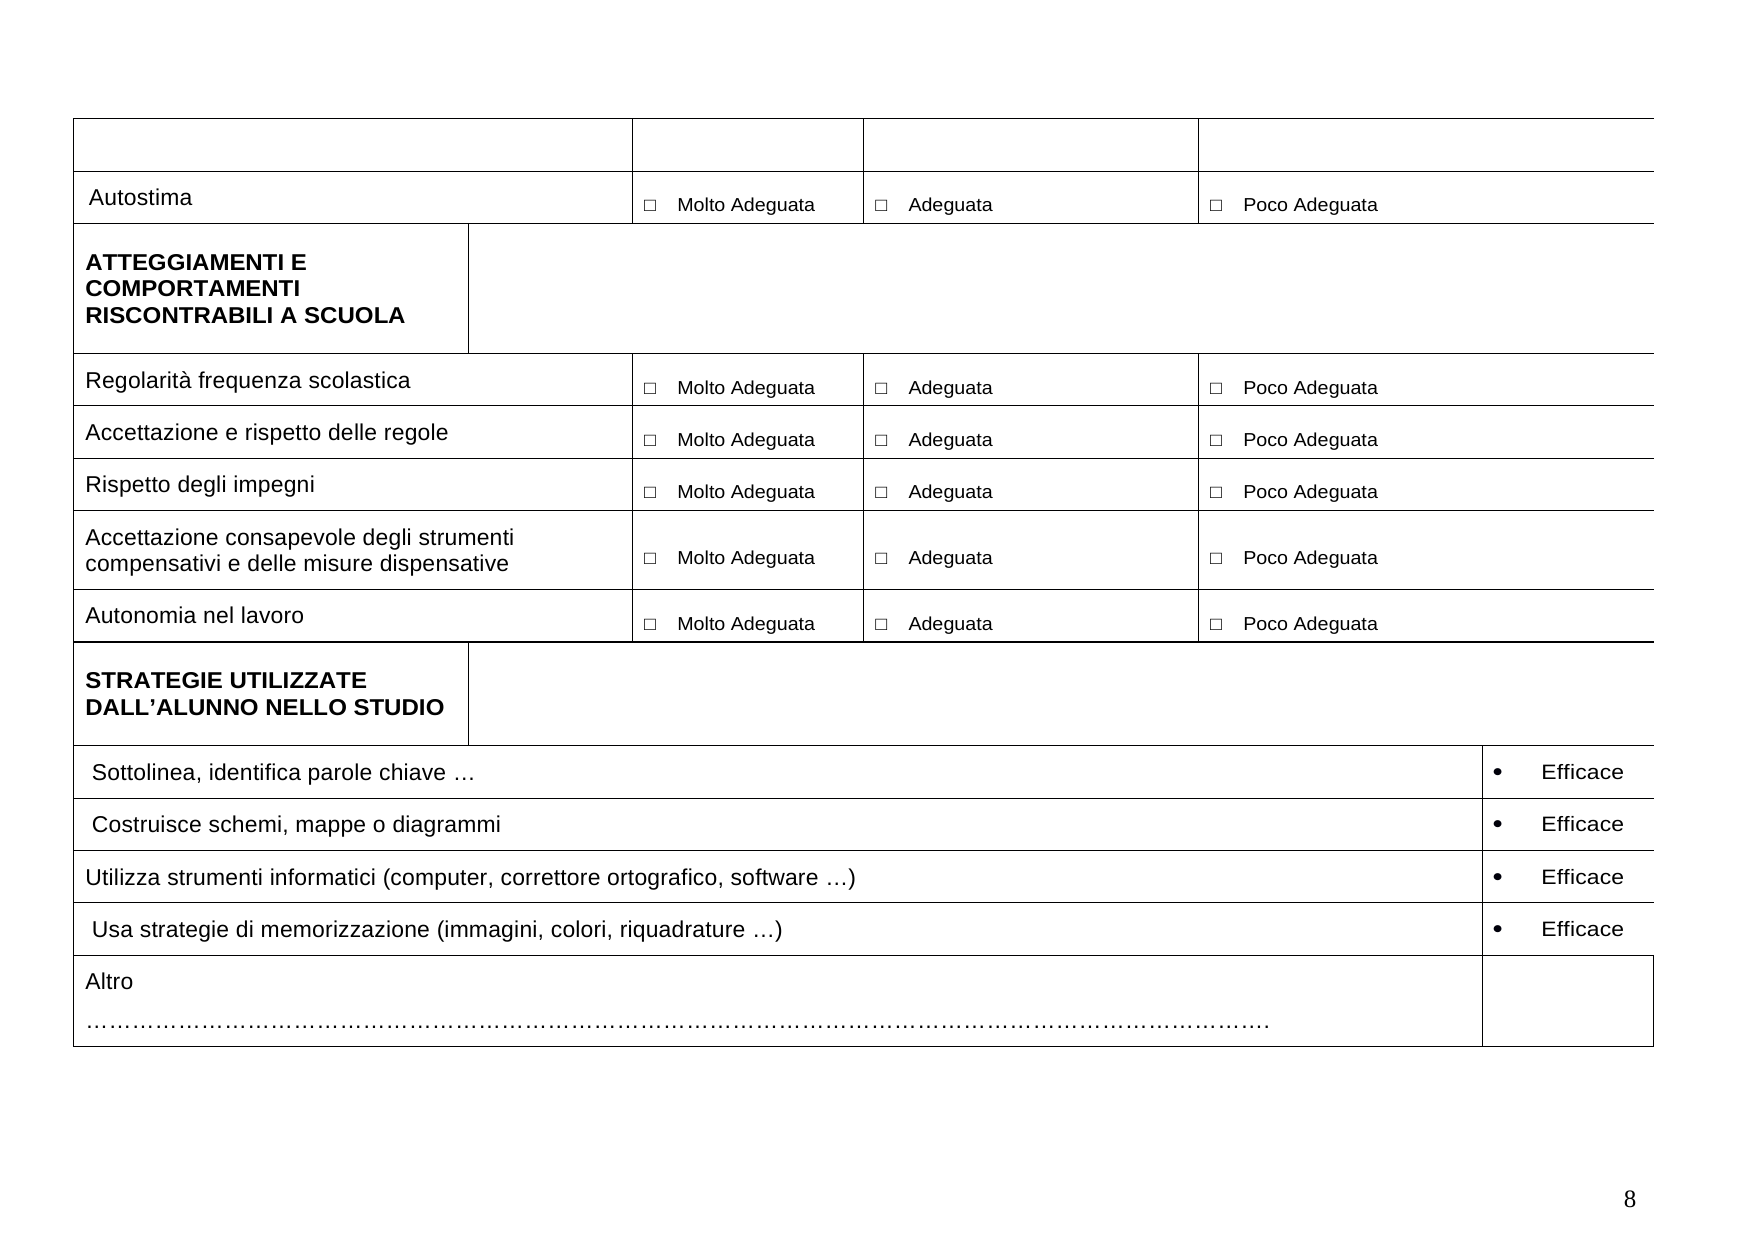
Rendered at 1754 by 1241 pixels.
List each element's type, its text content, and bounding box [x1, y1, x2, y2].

table_cell Rispetto degli impegni [74, 459, 632, 510]
table_cell Poco Adeguata [1199, 511, 1654, 589]
table_cell Adeguata [864, 354, 1198, 405]
table_cell ATTEGGIAMENTI E COMPORTAMENTI RISCONTRABILI A SCUOLA [74, 224, 468, 353]
table_cell [864, 119, 1198, 171]
table_cell Adeguata [864, 406, 1198, 458]
table_cell Molto Adeguata [633, 406, 863, 458]
table_cell Costruisce schemi, mappe o diagrammi [74, 799, 1482, 850]
table_cell Molto Adeguata [633, 354, 863, 405]
table_cell Molto Adeguata [633, 459, 863, 510]
table_cell Adeguata [864, 511, 1198, 589]
table_cell Accettazione consapevole degli strumenti compensativi e delle misure dispensative [74, 511, 632, 589]
table_cell Poco Adeguata [1199, 354, 1654, 405]
table_cell Molto Adeguata [633, 511, 863, 589]
table_cell Efficace [1483, 903, 1654, 955]
table_cell Regolarità frequenza scolastica [74, 354, 632, 405]
table_cell Poco Adeguata [1199, 406, 1654, 458]
table_cell Poco Adeguata [1199, 590, 1654, 641]
table_cell Adeguata [864, 172, 1198, 223]
table_cell Sottolinea, identifica parole chiave … [74, 746, 1482, 797]
table_cell Molto Adeguata [633, 172, 863, 223]
table_cell Autostima [74, 172, 632, 223]
table_cell Efficace [1483, 746, 1654, 797]
table_cell Efficace [1483, 799, 1654, 850]
table_cell Adeguata [864, 590, 1198, 641]
table_cell [1483, 956, 1653, 1046]
table_cell STRATEGIE UTILIZZATE DALL’ALUNNO NELLO STUDIO [74, 643, 468, 745]
table_cell Accettazione e rispetto delle regole [74, 406, 632, 458]
table_cell Efficace [1483, 851, 1654, 902]
table_cell Altro ………………………………………………………………………………………………………………………………………. [74, 956, 1482, 1046]
table_cell Molto Adeguata [633, 590, 863, 641]
table_cell [633, 119, 863, 171]
table_cell Usa strategie di memorizzazione (immagini, colori, riquadrature …) [74, 903, 1482, 955]
table_cell Adeguata [864, 459, 1198, 510]
table_cell [74, 119, 632, 171]
table_cell Utilizza strumenti informatici (computer, correttore ortografico, software …) [74, 851, 1482, 902]
table_cell Poco Adeguata [1199, 172, 1654, 223]
table_cell [1199, 119, 1654, 171]
table_cell Autonomia nel lavoro [74, 590, 632, 641]
table_cell Poco Adeguata [1199, 459, 1654, 510]
